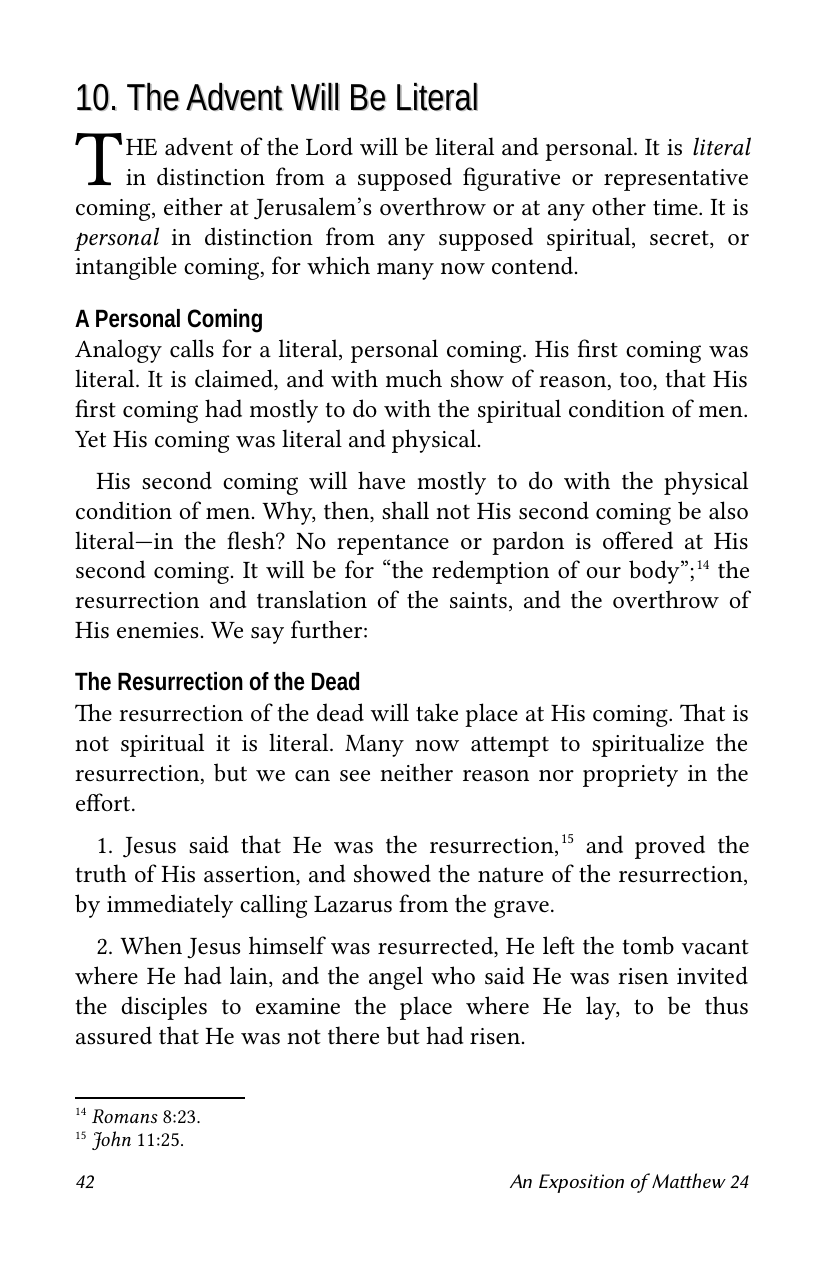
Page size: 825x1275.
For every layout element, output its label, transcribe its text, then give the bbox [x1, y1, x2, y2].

text 2. When Jesus himself was resurrected, He left the tomb vacant where He had lain, and the angel who said He was risen invited the disciples to examine the place where He lay, to be thus assured that He was not there but had risen. [75, 932, 750, 1051]
text The resurrection of the dead will take place at His coming. That is not spiritual it is literal. Many now attempt to spiritualize the resurrection, but we can see neither reason nor propriety in the effort. [75, 699, 750, 817]
title The Advent Will Be Literal [75, 75, 750, 118]
subtitle A Personal Coming [75, 303, 750, 332]
text 1. Jesus said that He was the resurrection, and proved the truth of His assertion, and showed the nature of the resurrection, by immediately calling Lazarus from the grave. [75, 831, 750, 919]
text Analogy calls for a literal, personal coming. His first coming was literal. It is claimed, and with much show of reason, too, that His first coming had mostly to do with the spiritual condition of men. Yet His coming was literal and physical. [75, 335, 750, 453]
text Romans 8:23. [75, 1104, 750, 1128]
subtitle The Resurrection of the Dead [75, 667, 750, 696]
text John 11:25. [75, 1128, 750, 1152]
text THE advent of the Lord will be literal and personal. It is literal in distinction from a supposed figurative or representative coming, either at Jerusalem’s overthrow or at any other time. It is personal in distinction from any supposed spiritual, secret, or intangible coming, for which many now contend. [75, 133, 750, 281]
text His second coming will have mostly to do with the physical condition of men. Why, then, shall not His second coming be also literal—in the flesh? No repentance or pardon is offered at His second coming. It will be for “the redemption of our body”; the resurrection and translation of the saints, and the overthrow of His enemies. We say further: [75, 467, 750, 645]
